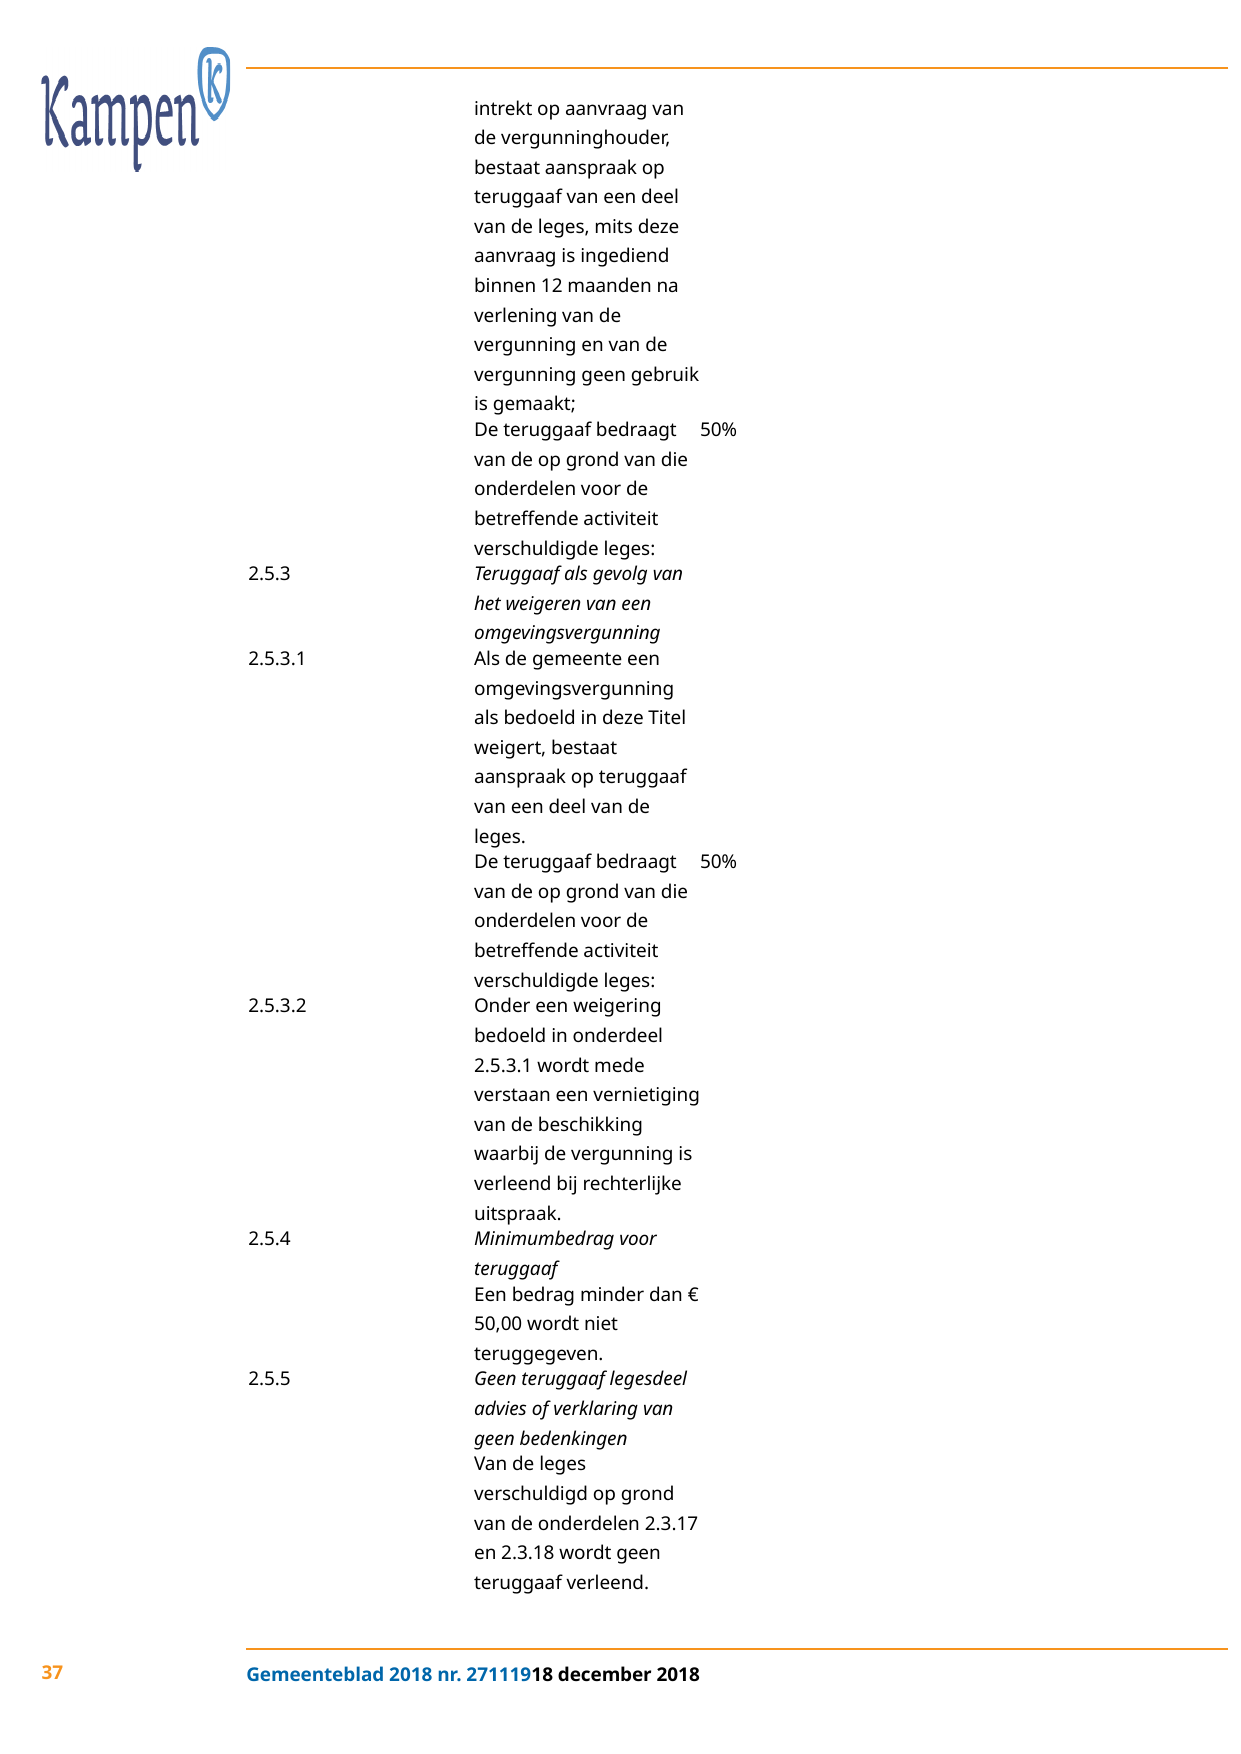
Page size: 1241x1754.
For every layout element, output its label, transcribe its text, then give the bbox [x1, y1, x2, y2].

table_cell 2.5.5 [248, 1366, 474, 1451]
table_cell 50% [700, 416, 926, 560]
table_cell Als de gemeente een omgevingsvergunning als bedoeld in deze Titel weigert, bestaat aanspraak op teruggaaf van een deel van de leges. [474, 645, 700, 848]
table_cell De teruggaaf bedraagt van de op grond van die onderdelen voor de betreffende activiteit verschuldigde leges: [474, 416, 700, 560]
table_cell [248, 1451, 474, 1594]
table_cell [248, 1281, 474, 1366]
table_cell [700, 1225, 926, 1281]
table_cell [700, 1451, 926, 1594]
table_cell Geen teruggaaf legesdeel advies of verklaring van geen bedenkingen [474, 1366, 700, 1451]
table_cell Teruggaaf als gevolg van het weigeren van een omgevingsvergunning [474, 560, 700, 645]
table_cell [248, 95, 474, 416]
picture [41, 47, 231, 172]
table_cell 2.5.3.2 [248, 993, 474, 1225]
table_cell 2.5.3 [248, 560, 474, 645]
table_cell intrekt op aanvraag van de vergunninghouder, bestaat aanspraak op teruggaaf van een deel van de leges, mits deze aanvraag is ingediend binnen 12 maanden na verlening van de vergunning en van de vergunning geen gebruik is gemaakt; [474, 95, 700, 416]
table_cell [700, 1281, 926, 1366]
table_cell Onder een weigering bedoeld in onderdeel 2.5.3.1 wordt mede verstaan een vernietiging van de beschikking waarbij de vergunning is verleend bij rechterlijke uitspraak. [474, 993, 700, 1225]
table_cell 2.5.3.1 [248, 645, 474, 848]
table_cell [700, 645, 926, 848]
table_cell De teruggaaf bedraagt van de op grond van die onderdelen voor de betreffende activiteit verschuldigde leges: [474, 849, 700, 993]
table_cell Van de leges verschuldigd op grond van de onderdelen 2.3.17 en 2.3.18 wordt geen teruggaaf verleend. [474, 1451, 700, 1594]
table_cell 2.5.4 [248, 1225, 474, 1281]
table_cell 50% [700, 849, 926, 993]
table_cell [700, 95, 926, 416]
table_cell [248, 849, 474, 993]
table_cell [248, 416, 474, 560]
table_cell [700, 560, 926, 645]
table_cell [700, 993, 926, 1225]
table_cell [700, 1366, 926, 1451]
table_cell Minimumbedrag voor teruggaaf [474, 1225, 700, 1281]
table_cell Een bedrag minder dan € 50,00 wordt niet teruggegeven. [474, 1281, 700, 1366]
